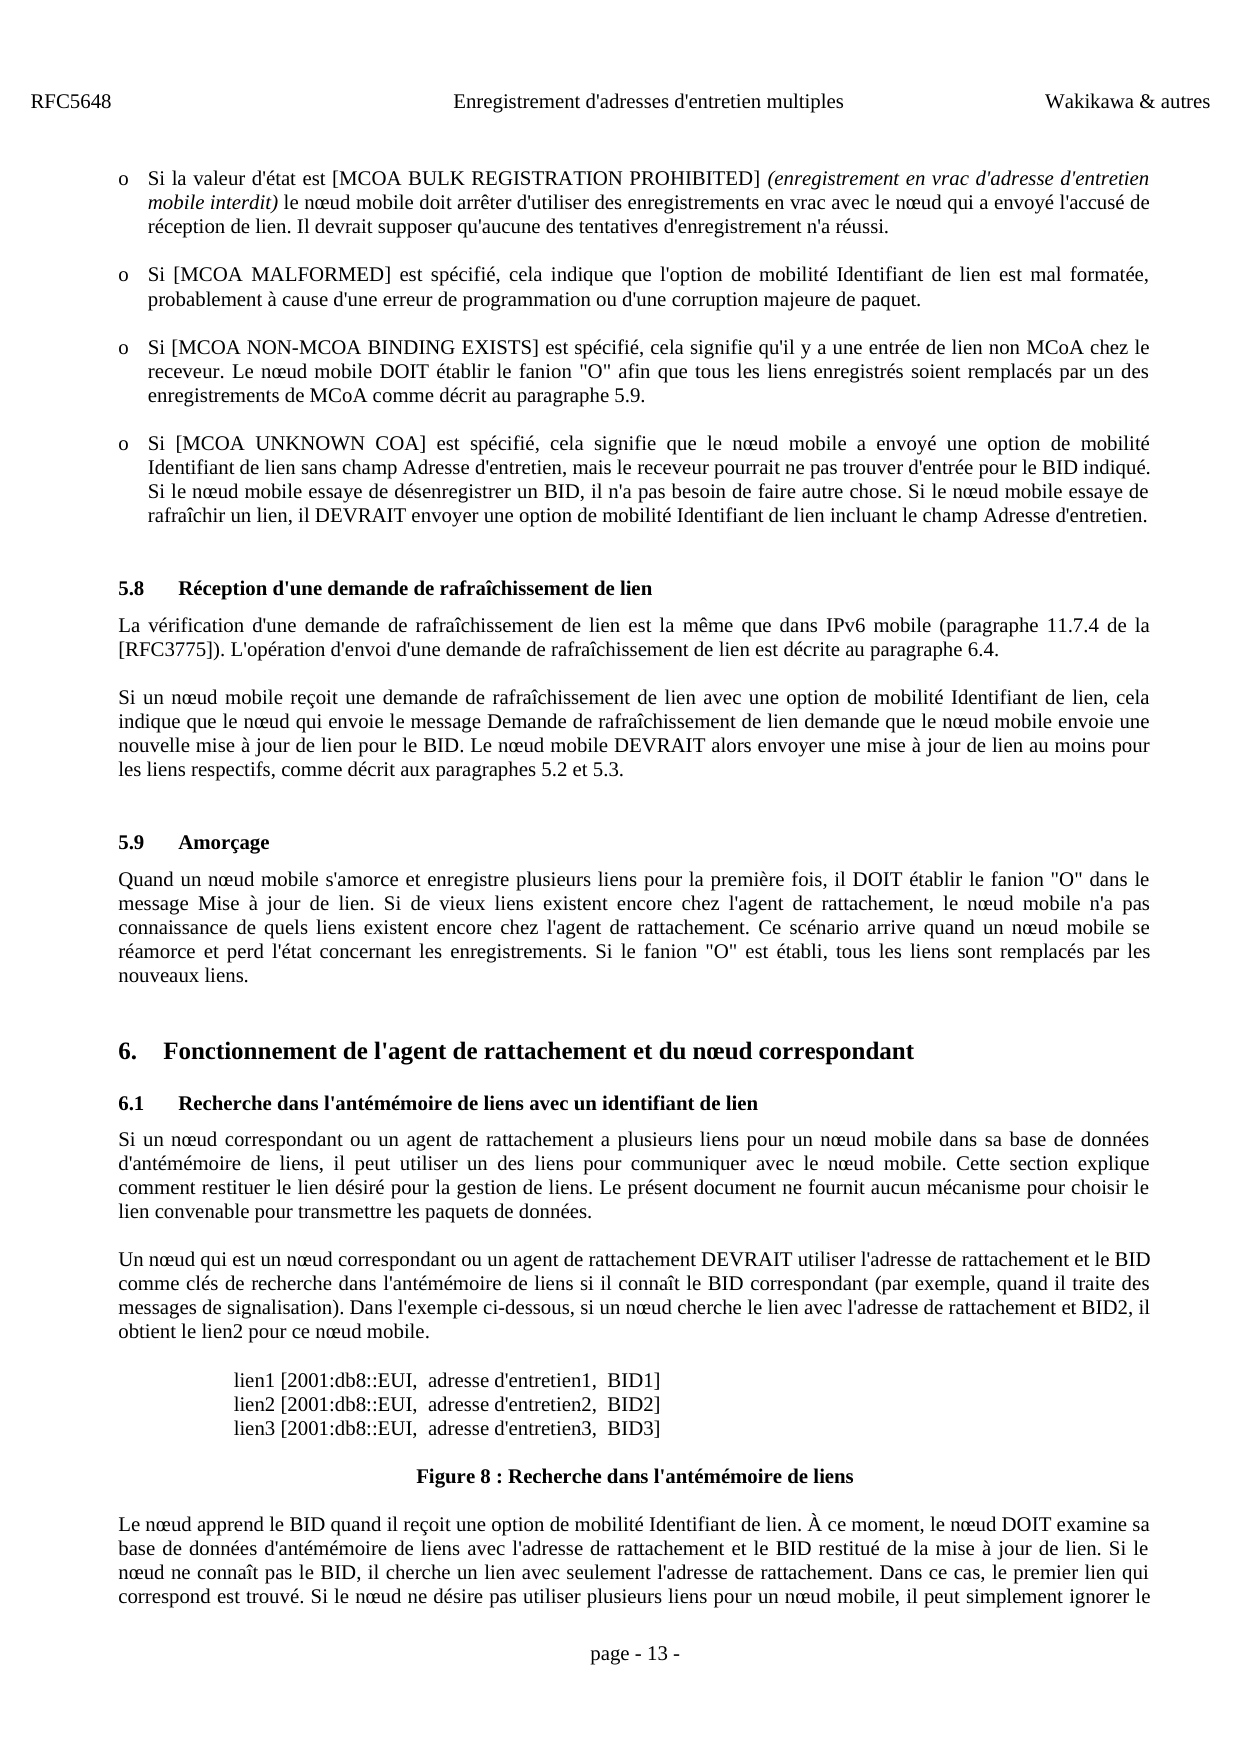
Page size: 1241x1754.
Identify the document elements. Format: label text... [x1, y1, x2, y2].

text o Si [MCOA MALFORMED] est spécifié, cela indique que l'option de mobilité Identifiant de lien est mal formatée, probablement à cause d'une erreur de programmation ou d'une corruption majeure de paquet. [118, 262, 1152, 311]
text Si un nœud mobile reçoit une demande de rafraîchissement de lien avec une option de mobilité Identifiant de lien, cela indique que le nœud qui envoie le message Demande de rafraîchissement de lien demande que le nœud mobile envoie une nouvelle mise à jour de lien pour le BID. Le nœud mobile DEVRAIT alors envoyer une mise à jour de lien au moins pour les liens respectifs, comme décrit aux paragraphes 5.2 et 5.3. [118, 685, 1152, 781]
subtitle 5.9 Amorçage [118, 830, 1152, 854]
text La vérification d'une demande de rafraîchissement de lien est la même que dans IPv6 mobile (paragraphe 11.7.4 de la [RFC3775]). L'opération d'envoi d'une demande de rafraîchissement de lien est décrite au paragraphe 6.4. [118, 613, 1152, 661]
subtitle 6.1 Recherche dans l'antémémoire de liens avec un identifiant de lien [118, 1090, 1152, 1114]
text o Si [MCOA NON-MCOA BINDING EXISTS] est spécifié, cela signifie qu'il y a une entrée de lien non MCoA chez le receveur. Le nœud mobile DOIT établir le fanion "O" afin que tous les liens enregistrés soient remplacés par un des enregistrements de MCoA comme décrit au paragraphe 5.9. [118, 334, 1152, 407]
subtitle Figure 8 : Recherche dans l'antémémoire de liens [118, 1464, 1152, 1488]
text Si un nœud correspondant ou un agent de rattachement a plusieurs liens pour un nœud mobile dans sa base de données d'antémémoire de liens, il peut utiliser un des liens pour communiquer avec le nœud mobile. Cette section explique comment restituer le lien désiré pour la gestion de liens. Le présent document ne fournit aucun mécanisme pour choisir le lien convenable pour transmettre les paquets de données. [118, 1127, 1152, 1223]
text Le nœud apprend le BID quand il reçoit une option de mobilité Identifiant de lien. À ce moment, le nœud DOIT examine sa base de données d'antémémoire de liens avec l'adresse de rattachement et le BID restitué de la mise à jour de lien. Si le nœud ne connaît pas le BID, il cherche un lien avec seulement l'adresse de rattachement. Dans ce cas, le premier lien qui correspond est trouvé. Si le nœud ne désire pas utiliser plusieurs liens pour un nœud mobile, il peut simplement ignorer le [118, 1512, 1152, 1608]
text Un nœud qui est un nœud correspondant ou un agent de rattachement DEVRAIT utiliser l'adresse de rattachement et le BID comme clés de recherche dans l'antémémoire de liens si il connaît le BID correspondant (par exemple, quand il traite des messages de signalisation). Dans l'exemple ci-dessous, si un nœud cherche le lien avec l'adresse de rattachement et BID2, il obtient le lien2 pour ce nœud mobile. [118, 1247, 1152, 1343]
text lien2 [2001:db8::EUI, adresse d'entretien2, BID2] [233, 1392, 1152, 1416]
text lien1 [2001:db8::EUI, adresse d'entretien1, BID1] [233, 1367, 1152, 1392]
subtitle 6. Fonctionnement de l'agent de rattachement et du nœud correspondant [118, 1036, 1152, 1065]
text lien3 [2001:db8::EUI, adresse d'entretien3, BID3] [233, 1416, 1152, 1440]
subtitle 5.8 Réception d'une demande de rafraîchissement de lien [118, 576, 1152, 600]
text o Si la valeur d'état est [MCOA BULK REGISTRATION PROHIBITED] (enregistrement en vrac d'adresse d'entretien mobile interdit) le nœud mobile doit arrêter d'utiliser des enregistrements en vrac avec le nœud qui a envoyé l'accusé de réception de lien. Il devrait supposer qu'aucune des tentatives d'enregistrement n'a réussi. [118, 166, 1152, 238]
text o Si [MCOA UNKNOWN COA] est spécifié, cela signifie que le nœud mobile a envoyé une option de mobilité Identifiant de lien sans champ Adresse d'entretien, mais le receveur pourrait ne pas trouver d'entrée pour le BID indiqué. Si le nœud mobile essaye de désenregistrer un BID, il n'a pas besoin de faire autre chose. Si le nœud mobile essaye de rafraîchir un lien, il DEVRAIT envoyer une option de mobilité Identifiant de lien incluant le champ Adresse d'entretien. [118, 431, 1152, 527]
text Quand un nœud mobile s'amorce et enregistre plusieurs liens pour la première fois, il DOIT établir le fanion "O" dans le message Mise à jour de lien. Si de vieux liens existent encore chez l'agent de rattachement, le nœud mobile n'a pas connaissance de quels liens existent encore chez l'agent de rattachement. Ce scénario arrive quand un nœud mobile se réamorce et perd l'état concernant les enregistrements. Si le fanion "O" est établi, tous les liens sont remplacés par les nouveaux liens. [118, 867, 1152, 987]
